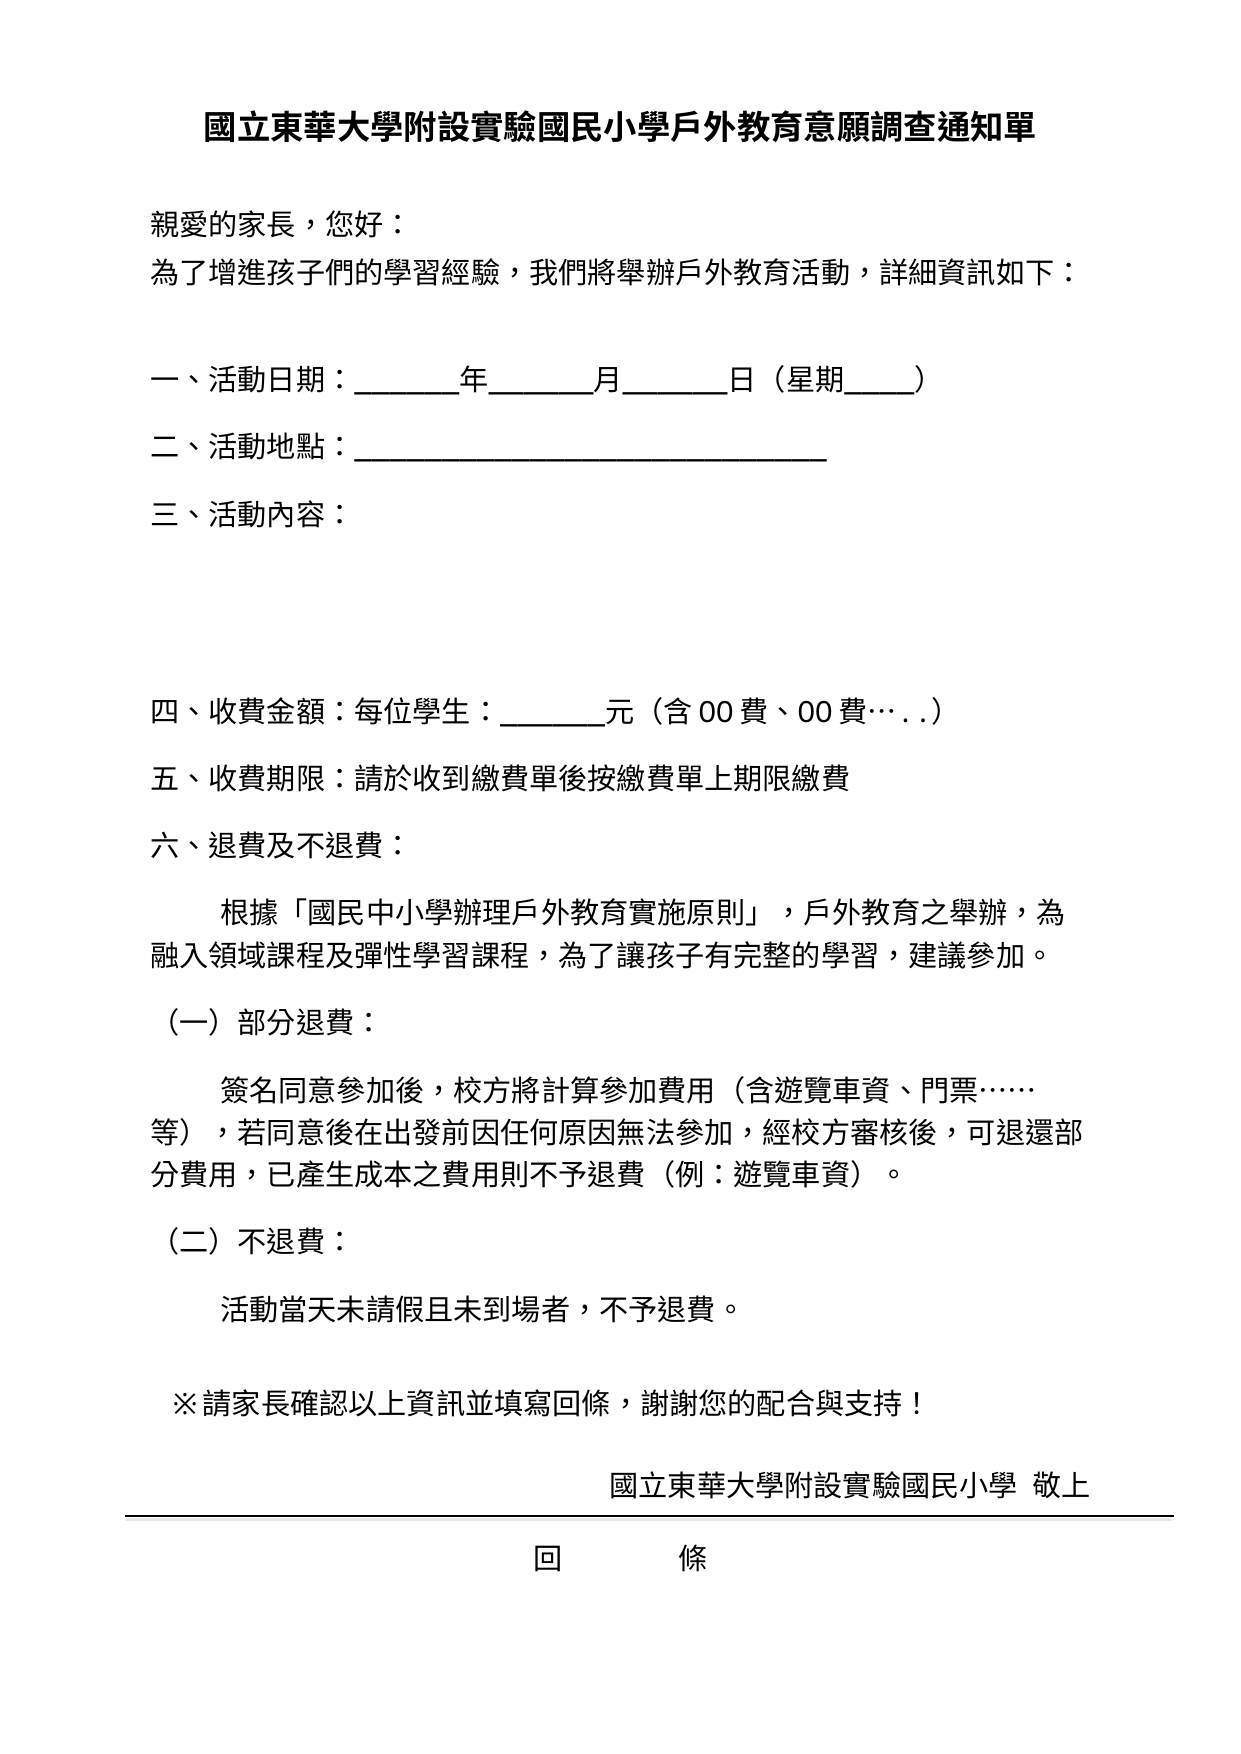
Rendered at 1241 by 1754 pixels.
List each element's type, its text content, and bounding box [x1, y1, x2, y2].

text 為了增進孩子們的學習經驗，我們將舉辦戶外教育活動，詳細資訊如下： [150, 250, 1091, 292]
text 五、收費期限：請於收到繳費單後按繳費單上期限繳費 [150, 756, 1091, 798]
text ※請家長確認以上資訊並填寫回條，謝謝您的配合與支持！ [150, 1381, 1091, 1423]
text 根據「國民中小學辦理戶外教育實施原則」，戶外教育之舉辦，為融入領域課程及彈性學習課程，為了讓孩子有完整的學習，建議參加。 [150, 890, 1091, 975]
text 一、活動日期：______年______月______日（星期____） [150, 357, 1091, 399]
text 國立東華大學附設實驗國民小學 敬上 [150, 1463, 1091, 1505]
text 二、活動地點：___________________________ [150, 424, 1091, 466]
text 回 條 [150, 1536, 1091, 1578]
text 親愛的家長，您好： [150, 201, 1091, 244]
text 六、退費及不退費： [150, 823, 1091, 865]
text 三、活動內容： [150, 491, 1091, 534]
text 國立東華大學附設實驗國民小學戶外教育意願調查通知單 [150, 100, 1091, 149]
text （二）不退費： [150, 1219, 1091, 1261]
text （一）部分退費： [150, 1000, 1091, 1042]
text 四、收費金額：每位學生：______元（含OO費、OO費…..） [150, 688, 1091, 731]
text 簽名同意參加後，校方將計算參加費用（含遊覽車資、門票……等），若同意後在出發前因任何原因無法參加，經校方審核後，可退還部分費用，已產生成本之費用則不予退費（例：遊覽車資）。 [150, 1067, 1091, 1194]
text 活動當天未請假且未到場者，不予退費。 [150, 1286, 1091, 1329]
